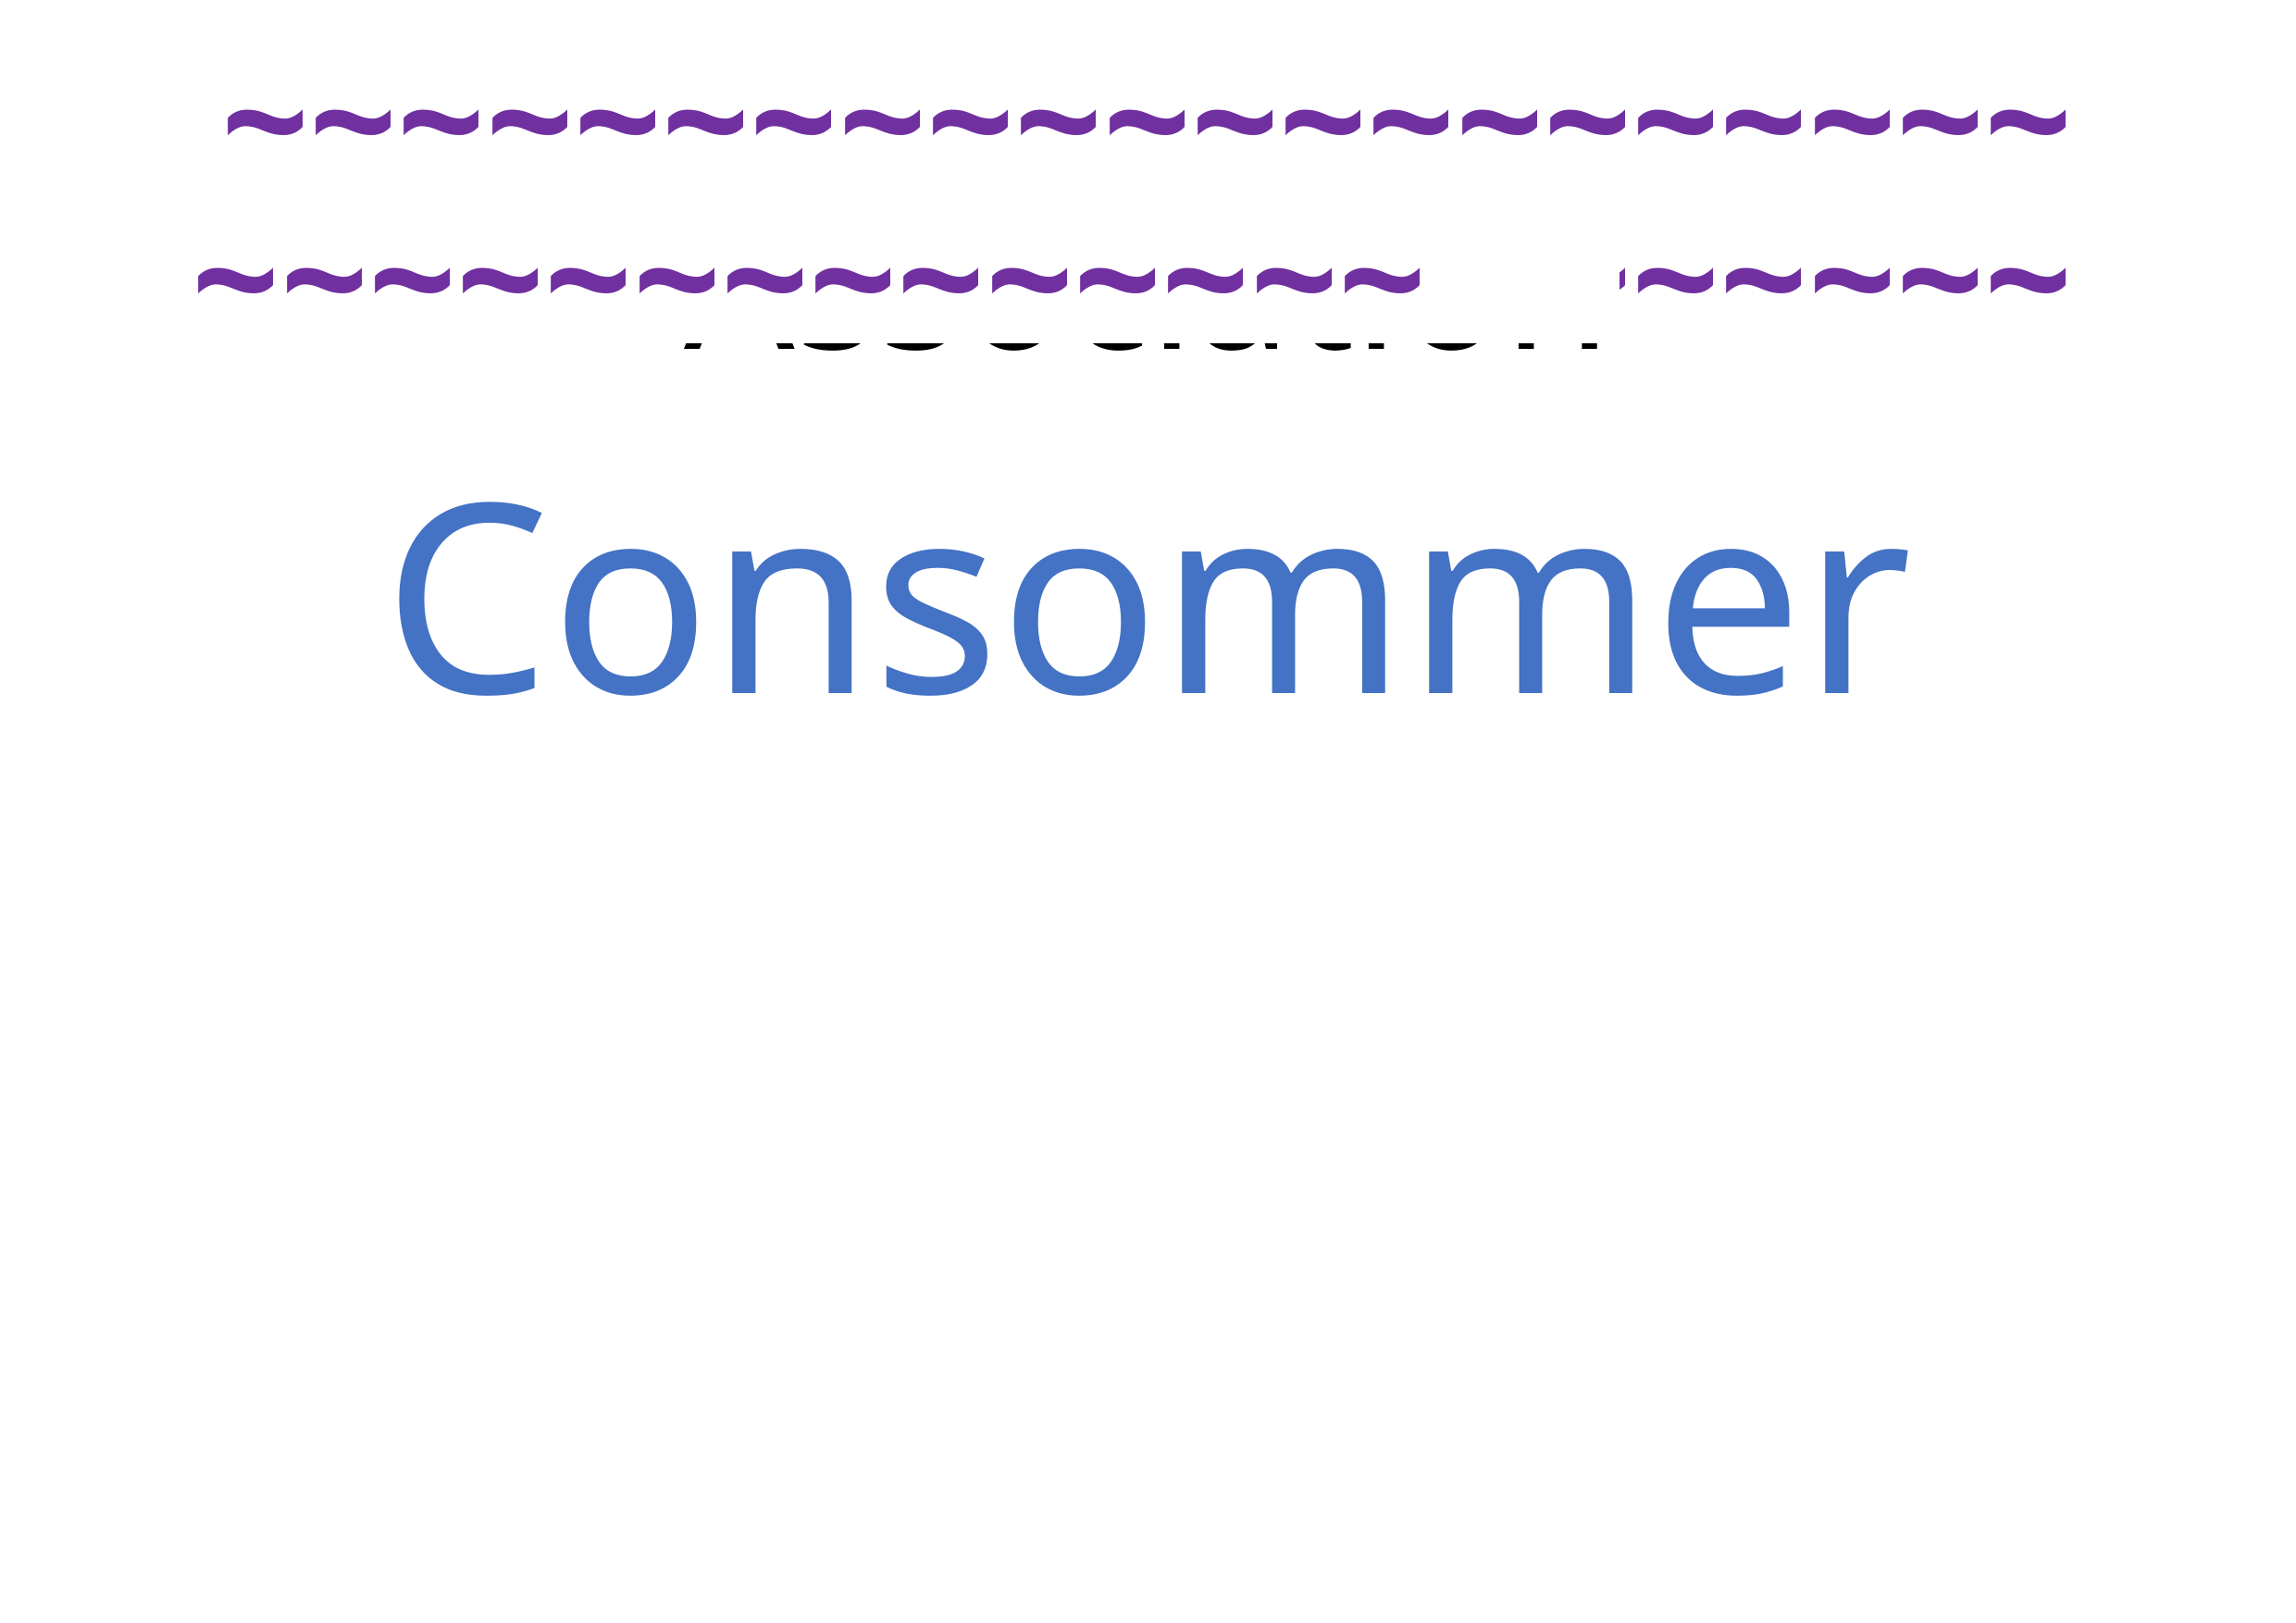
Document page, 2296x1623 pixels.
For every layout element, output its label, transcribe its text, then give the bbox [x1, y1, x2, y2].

text ~~~~~~~~~~~~~~~~~~~~~ [1620, 171, 2281, 337]
text Association Consommer Autrement En Maurienne [0, 6, 2295, 771]
text ~~~~~~~~~~~~~~~~~~~~~ [14, 12, 2281, 164]
text ~~~~~~~~~~~~~~ [14, 171, 1606, 337]
